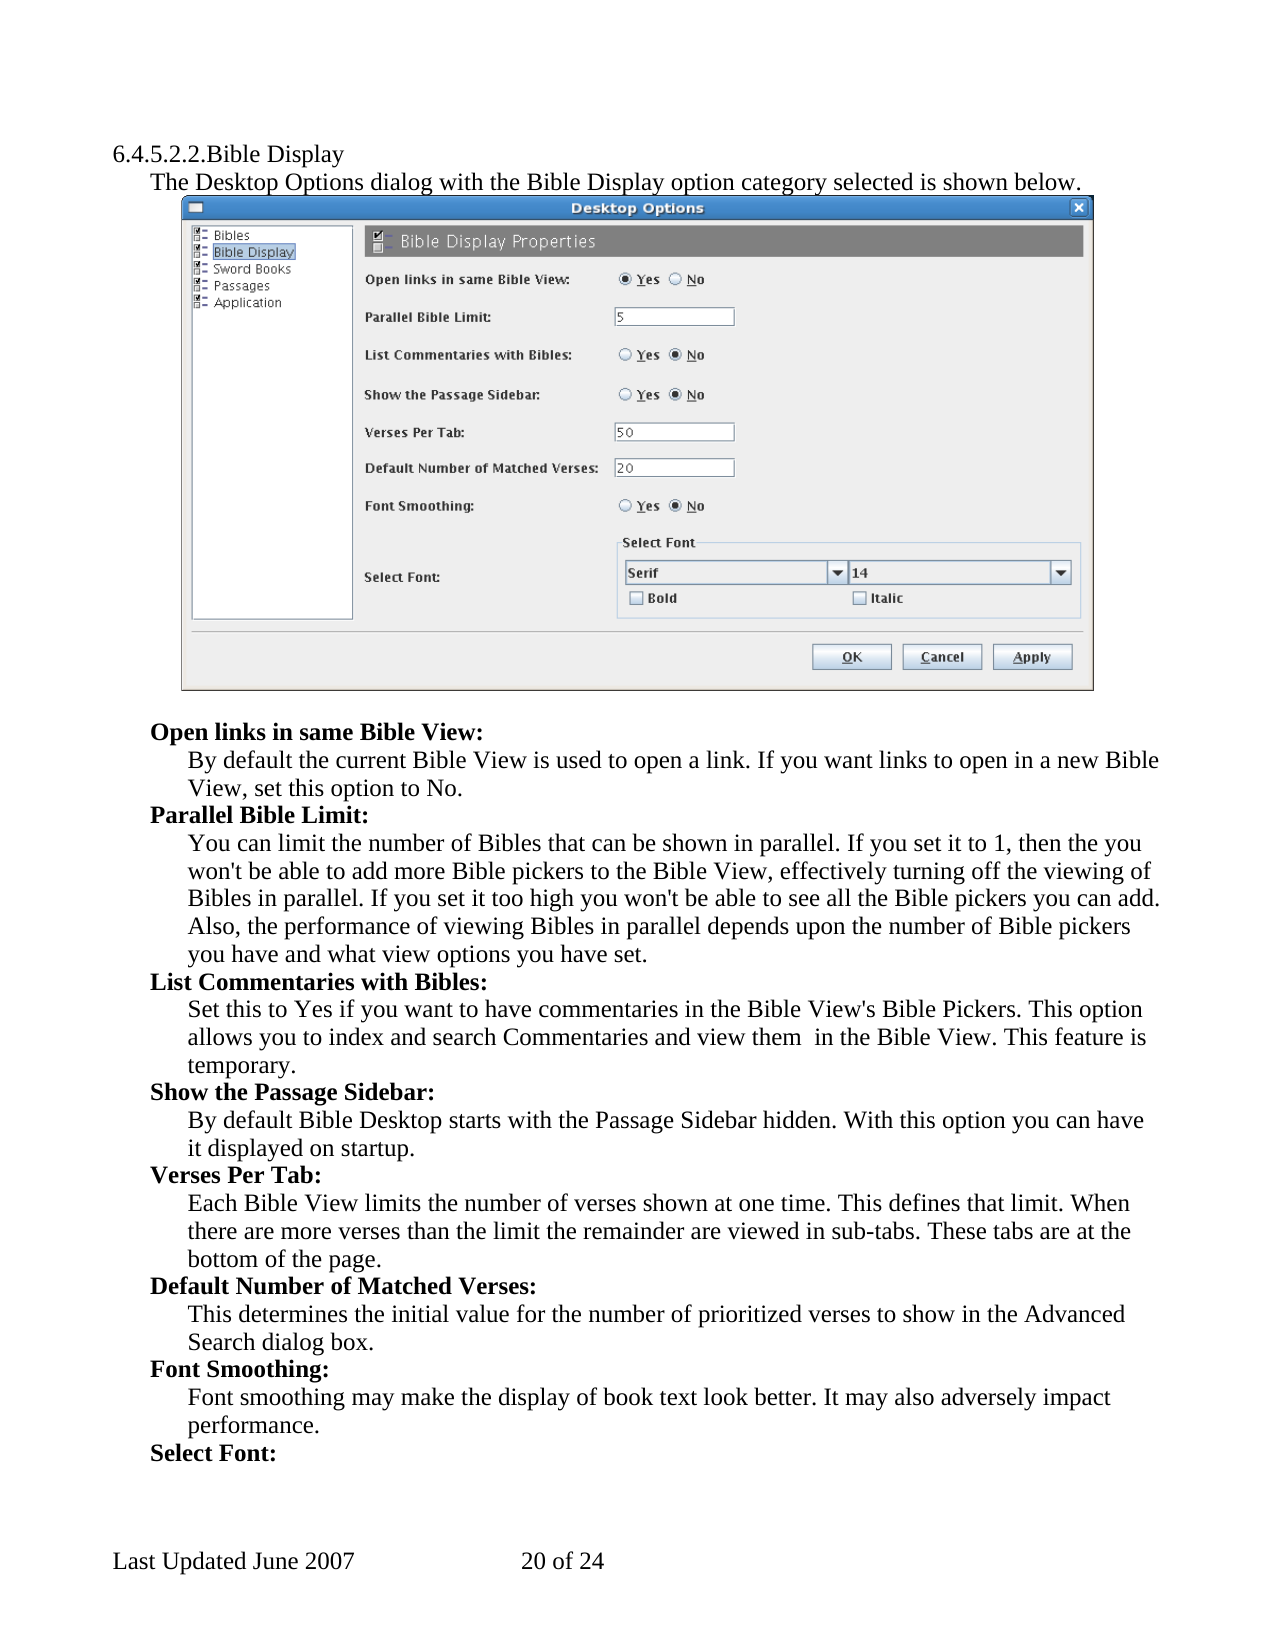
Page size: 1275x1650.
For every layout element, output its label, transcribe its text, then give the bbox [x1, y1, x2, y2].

text Font Smoothing: [150, 1356, 1162, 1383]
list Bible Display [112, 140, 1162, 168]
text Font smoothing may make the display of book text look better. It may also adversely impact performance. [187, 1383, 1162, 1439]
text Parallel Bible Limit: [150, 801, 1162, 829]
text Verses Per Tab: [150, 1162, 1162, 1189]
text Default Number of Matched Verses: [150, 1272, 1162, 1300]
text By default Bible Desktop starts with the Passage Sidebar hidden. With this option you can have it displayed on startup. [187, 1106, 1162, 1162]
text You can limit the number of Bibles that can be shown in parallel. If you set it to 1, then the you won't be able to add more Bible pickers to the Bible View, effectively turning off the viewing of Bibles in parallel. If you set it too high you won't be able to see all the Bible pickers you can add. Also, the performance of viewing Bibles in parallel depends upon the number of Bible pickers you have and what view options you have set. [187, 829, 1162, 968]
picture [181, 195, 1094, 691]
text Show the Passage Sidebar: [150, 1078, 1162, 1106]
text The Desktop Options dialog with the Bible Display option category selected is shown below. [150, 168, 1162, 196]
text Select Font: [150, 1439, 1162, 1466]
text This determines the initial value for the number of prioritized verses to show in the Advanced Search dialog box. [187, 1300, 1162, 1356]
text List Commentaries with Bibles: [150, 968, 1162, 995]
text Set this to Yes if you want to have commentaries in the Bible View's Bible Pickers. This option allows you to index and search Commentaries and view them in the Bible View. This feature is temporary. [187, 995, 1162, 1078]
text Each Bible View limits the number of verses shown at one time. This defines that limit. When there are more verses than the limit the remainder are viewed in sub-tabs. These tabs are at the bottom of the page. [187, 1189, 1162, 1272]
text Open links in same Bible View: [150, 718, 1162, 746]
text By default the current Bible View is used to open a link. If you want links to open in a new Bible View, set this option to No. [187, 746, 1162, 801]
